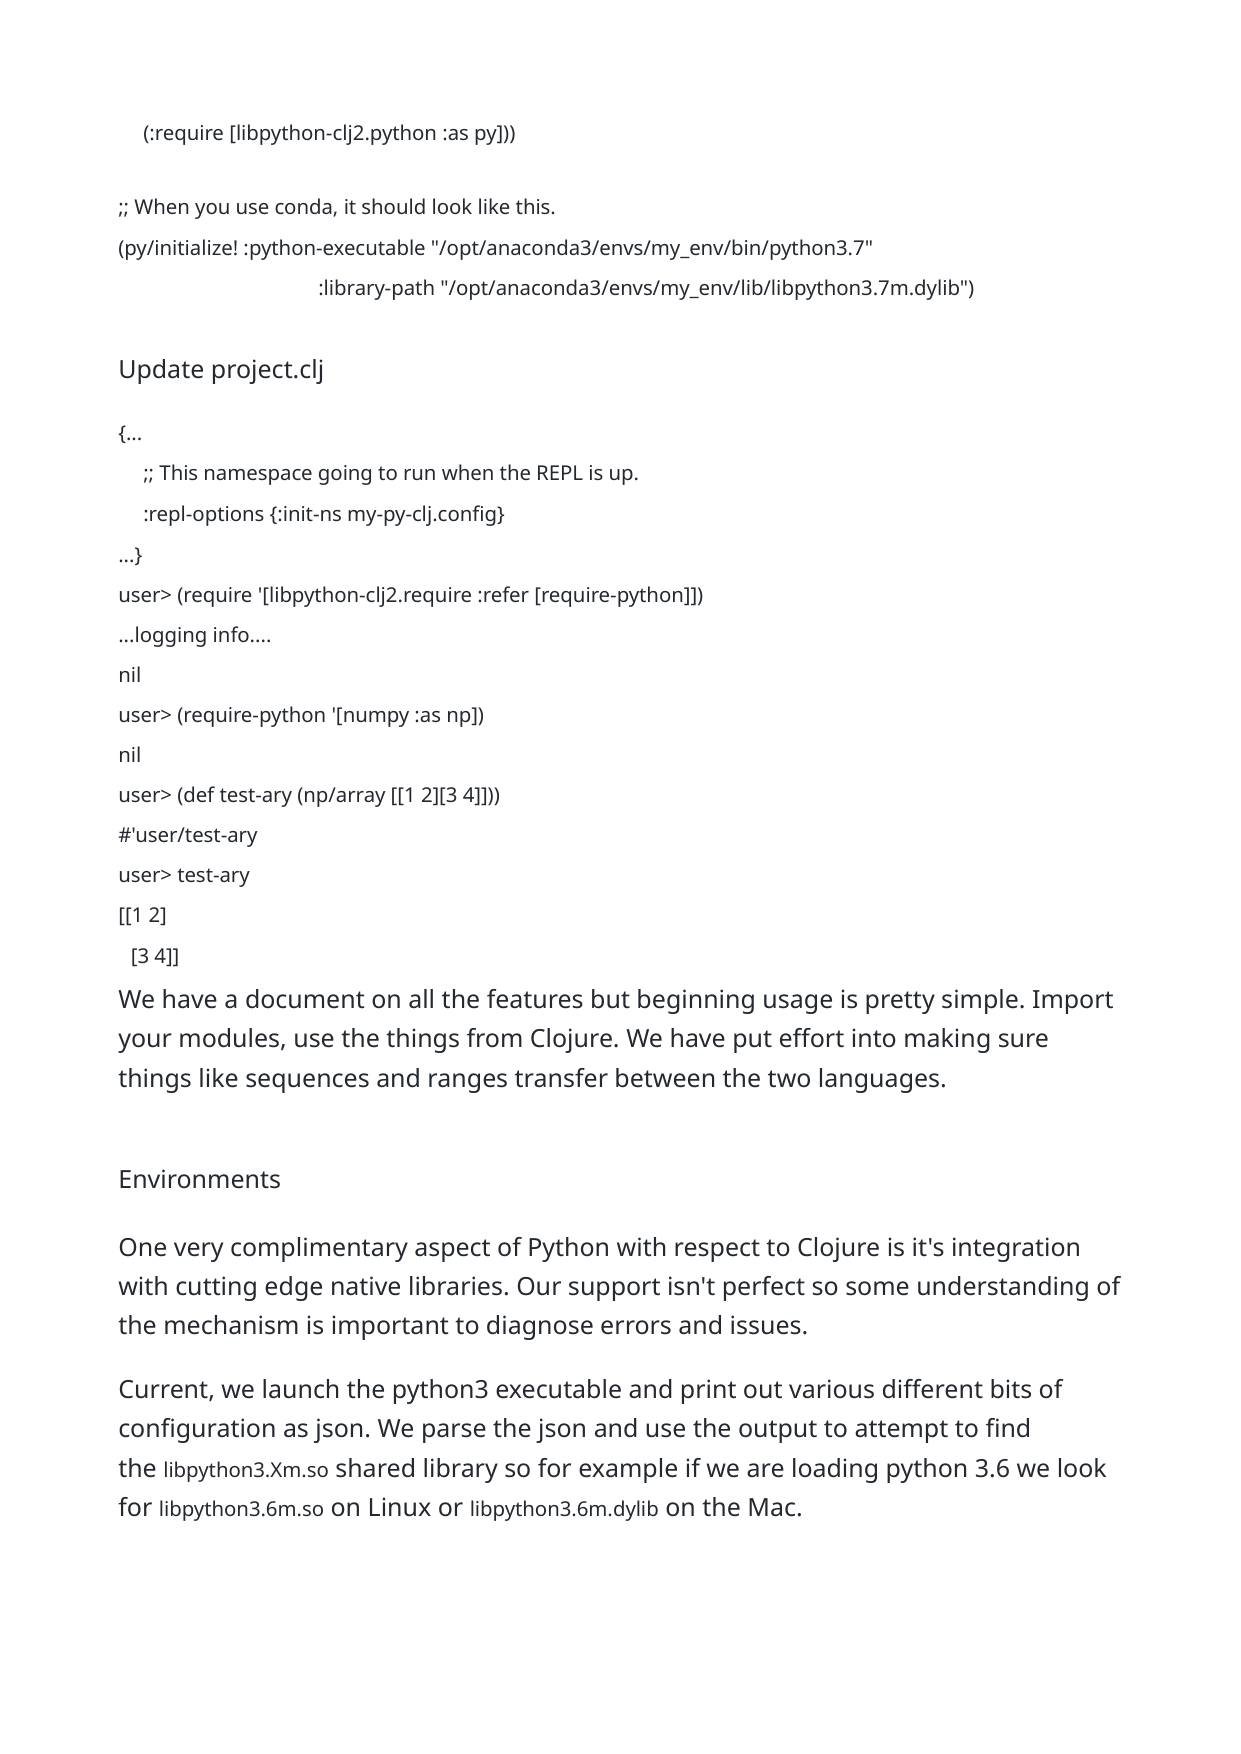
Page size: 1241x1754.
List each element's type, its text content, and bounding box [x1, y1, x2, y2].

text {... [118, 419, 1122, 447]
subtitle Update project.clj [118, 351, 1122, 385]
text We have a document on all the features but beginning usage is pretty simple. Import your modules, use the things from Clojure. We have put effort into making sure things like sequences and ranges transfer between the two languages. [118, 982, 1122, 1094]
text [3 4]] [118, 941, 1122, 969]
text :repl-options {:init-ns my-py-clj.config} [118, 499, 1122, 528]
text (py/initialize! :python-executable "/opt/anaconda3/envs/my_env/bin/python3.7" [118, 233, 1122, 261]
subtitle Environments [118, 1162, 1122, 1196]
text user> (def test-ary (np/array [[1 2][3 4]])) [118, 781, 1122, 808]
text (:require [libpython-clj2.python :as py])) [118, 118, 1122, 146]
text user> (require-python '[numpy :as np]) [118, 701, 1122, 728]
text nil [118, 661, 1122, 688]
text #'user/test-ary [118, 821, 1122, 849]
text ;; This namespace going to run when the REPL is up. [118, 459, 1122, 487]
text ...} [118, 540, 1122, 568]
text nil [118, 741, 1122, 768]
text ...logging info.... [118, 620, 1122, 648]
text One very complimentary aspect of Python with respect to Clojure is it's integration with cutting edge native libraries. Our support isn't perfect so some understanding of the mechanism is important to diagnose errors and issues. [118, 1229, 1122, 1342]
text Current, we launch the python3 executable and print out various different bits of configuration as json. We parse the json and use the output to attempt to find the libpython3.Xm.so shared library so for example if we are loading python 3.6 we look for libpython3.6m.so on Linux or libpython3.6m.dylib on the Mac. [118, 1372, 1122, 1523]
text user> test-ary [118, 861, 1122, 889]
text :library-path "/opt/anaconda3/envs/my_env/lib/libpython3.7m.dylib") [118, 273, 1122, 301]
text [[1 2] [118, 901, 1122, 929]
text ;; When you use conda, it should look like this. [118, 193, 1122, 221]
text user> (require '[libpython-clj2.require :refer [require-python]]) [118, 580, 1122, 608]
